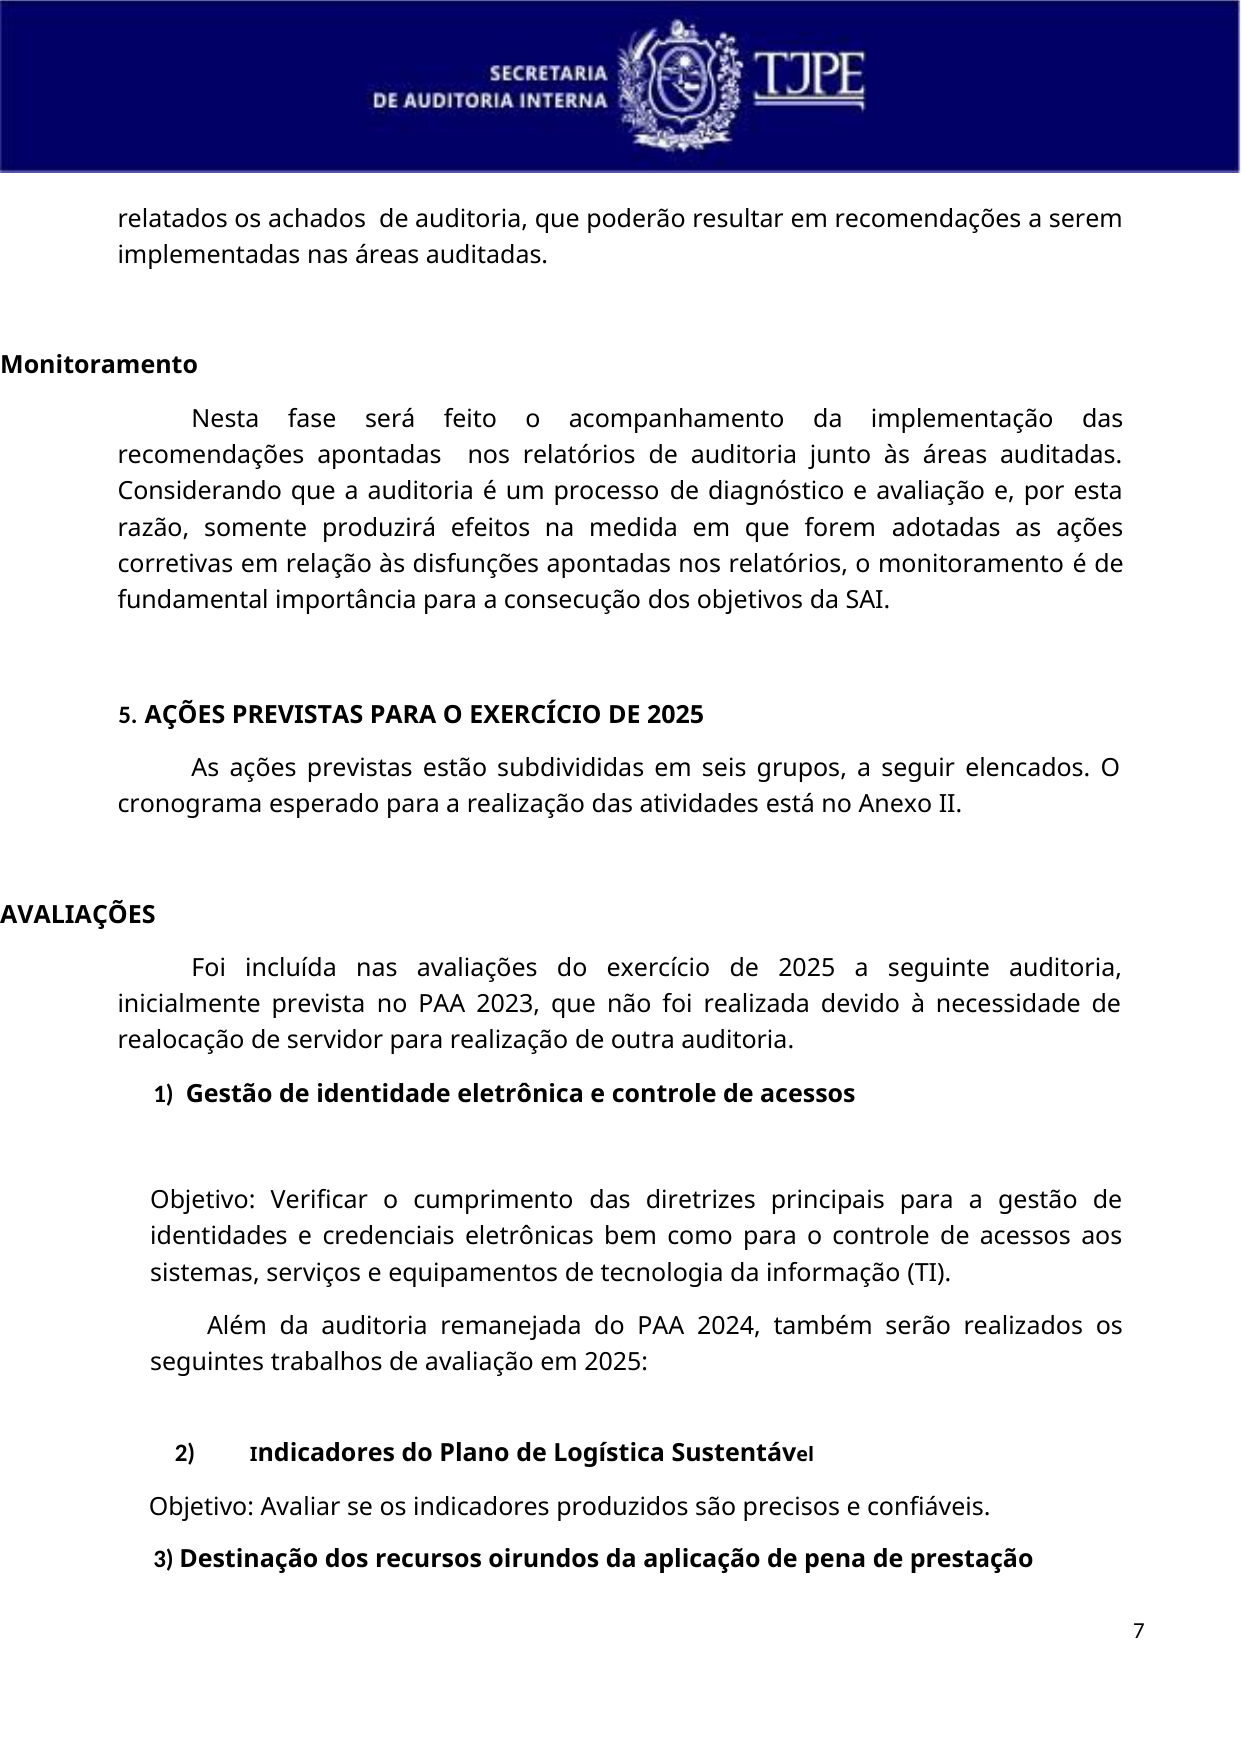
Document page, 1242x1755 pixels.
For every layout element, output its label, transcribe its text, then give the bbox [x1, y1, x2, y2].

text Nesta fase será feito o acompanhamento da implementação das recomendações apontadas nos relatórios de auditoria junto às áreas auditadas. Considerando que a auditoria é um processo de diagnóstico e avaliação e, por esta razão, somente produzirá efeitos na medida em que forem adotadas as ações corretivas em relação às disfunções apontadas nos relatórios, o monitoramento é de fundamental importância para a consecução dos objetivos da SAI. [117, 400, 1123, 616]
list Monitoramento [0, 347, 1150, 381]
text relatados os achados de auditoria, que poderão resultar em recomendações a serem implementadas nas áreas auditadas. [117, 200, 1123, 271]
list Gestão de identidade eletrônica e controle de acessos [153, 1075, 1150, 1109]
text Foi incluída nas avaliações do exercício de 2025 a seguinte auditoria, inicialmente prevista no PAA 2023, que não foi realizada devido à necessidade de realocação de servidor para realização de outra auditoria. [117, 949, 1123, 1056]
list Indicadores do Plano de Logística Sustentável [174, 1435, 1150, 1469]
text As ações previstas estão subdivididas em seis grupos, a seguir elencados. O cronograma esperado para a realização das atividades está no Anexo II. [117, 749, 1122, 820]
text Além da auditoria remanejada do PAA 2024, também serão realizados os seguintes trabalhos de avaliação em 2025: [150, 1307, 1123, 1378]
list Destinação dos recursos oirundos da aplicação de pena de prestação [153, 1541, 1150, 1575]
text Objetivo: Verificar o cumprimento das diretrizes principais para a gestão de identidades e credenciais eletrônicas bem como para o controle de acessos aos sistemas, serviços e equipamentos de tecnologia da informação (TI). [150, 1182, 1123, 1288]
list AÇÕES PREVISTAS PARA O EXERCÍCIO DE 2025 [118, 697, 1150, 731]
list AVALIAÇÕES [0, 896, 1150, 930]
text Objetivo: Avaliar se os indicadores produzidos são precisos e confiáveis. [148, 1488, 1150, 1522]
